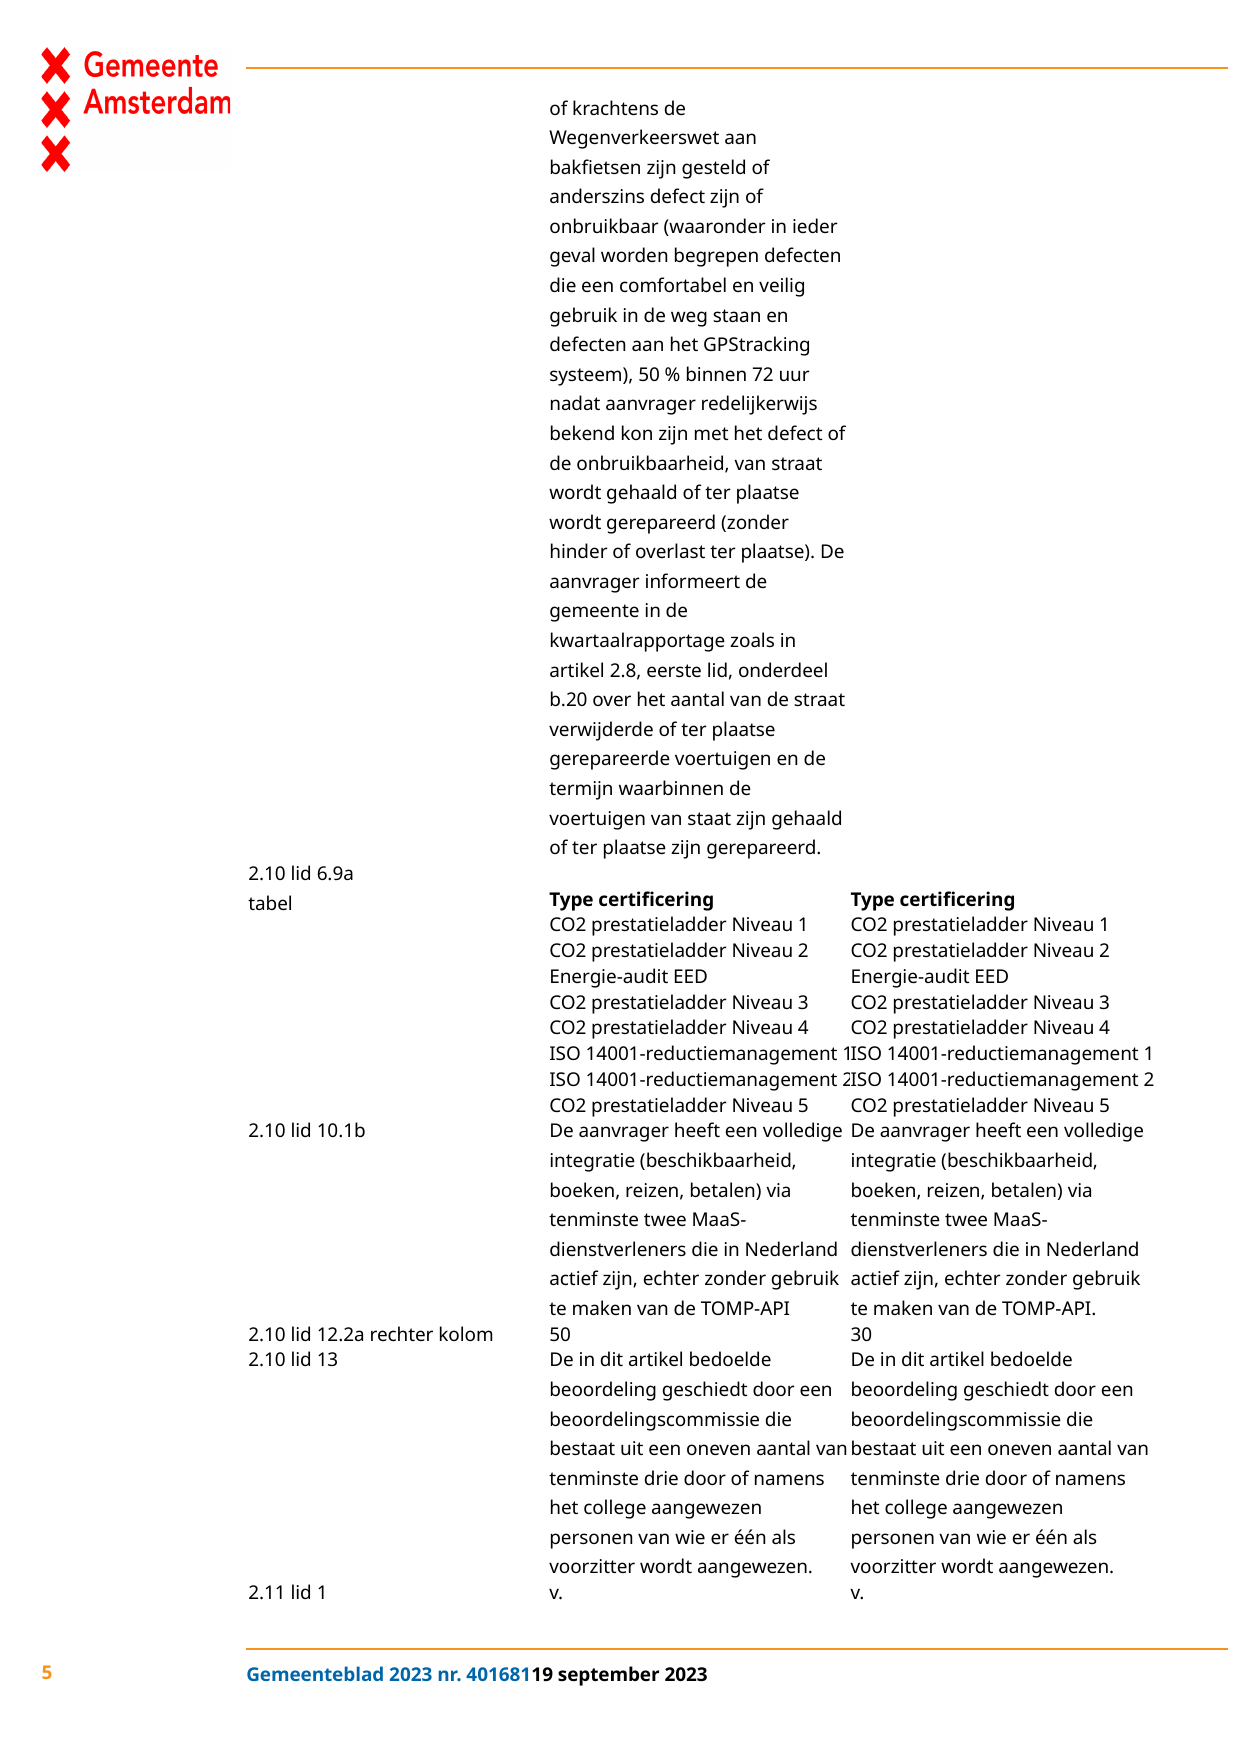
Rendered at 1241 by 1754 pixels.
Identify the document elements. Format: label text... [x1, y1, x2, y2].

table_cell [850, 860, 1152, 886]
table_cell CO2 prestatieladder Niveau 3 [549, 989, 850, 1014]
table_cell 2.10 lid 10.1b [248, 1118, 549, 1321]
table_cell CO2 prestatieladder Niveau 1 [850, 912, 1152, 937]
table_cell ISO 14001-reductiemanagement 1 [850, 1040, 1152, 1066]
table_cell Energie-audit EED [549, 963, 850, 989]
table_cell De in dit artikel bedoelde beoordeling geschiedt door een beoordelingscommissie die bestaat uit een oneven aantal van tenminste drie door of namens het college aangewezen personen van wie er één als voorzitter wordt aangewezen. [549, 1347, 850, 1579]
table_cell [850, 95, 1152, 860]
table_cell CO2 prestatieladder Niveau 5 [850, 1092, 1152, 1117]
table_cell CO2 prestatieladder Niveau 3 [850, 989, 1152, 1014]
table_cell CO2 prestatieladder Niveau 5 [549, 1092, 850, 1117]
table_cell CO2 prestatieladder Niveau 2 [549, 938, 850, 963]
table_cell 2.10 lid 12.2a rechter kolom [248, 1321, 549, 1347]
table_cell [549, 860, 850, 886]
table_header Type certificering [549, 886, 850, 912]
table_cell 2.10 lid 6.9a tabel [248, 860, 549, 1118]
table_cell of krachtens de Wegenverkeerswet aan bakfietsen zijn gesteld of anderszins defect zijn of onbruikbaar (waaronder in ieder geval worden begrepen defecten die een comfortabel en veilig gebruik in de weg staan en defecten aan het GPStracking systeem), 50 % binnen 72 uur nadat aanvrager redelijkerwijs bekend kon zijn met het defect of de onbruikbaarheid, van straat wordt gehaald of ter plaatse wordt gerepareerd (zonder hinder of overlast ter plaatse). De aanvrager informeert de gemeente in de kwartaalrapportage zoals in artikel 2.8, eerste lid, onderdeel b.20 over het aantal van de straat verwijderde of ter plaatse gerepareerde voertuigen en de termijn waarbinnen de voertuigen van staat zijn gehaald of ter plaatse zijn gerepareerd. [549, 95, 850, 860]
table_cell ISO 14001-reductiemanagement 1 [549, 1040, 850, 1066]
table_cell 30 [850, 1321, 1152, 1347]
table_cell Energie-audit EED [850, 963, 1152, 989]
table_cell De aanvrager heeft een volledige integratie (beschikbaarheid, boeken, reizen, betalen) via tenminste twee MaaS-dienstverleners die in Nederland actief zijn, echter zonder gebruik te maken van de TOMP-API [549, 1118, 850, 1321]
table_cell 2.10 lid 13 [248, 1347, 549, 1579]
table_cell CO2 prestatieladder Niveau 4 [549, 1015, 850, 1040]
table_cell [248, 95, 549, 860]
table_cell De in dit artikel bedoelde beoordeling geschiedt door een beoordelingscommissie die bestaat uit een oneven aantal van tenminste drie door of namens het college aangewezen personen van wie er één als voorzitter wordt aangewezen. [850, 1347, 1152, 1579]
table_header Type certificering [850, 886, 1152, 912]
table_cell ISO 14001-reductiemanagement 2 [850, 1066, 1152, 1092]
table_cell 2.11 lid 1 [248, 1579, 549, 1605]
table_cell CO2 prestatieladder Niveau 4 [850, 1015, 1152, 1040]
picture [41, 47, 231, 172]
table_cell 50 [549, 1321, 850, 1347]
table_cell De aanvrager heeft een volledige integratie (beschikbaarheid, boeken, reizen, betalen) via tenminste twee MaaS-dienstverleners die in Nederland actief zijn, echter zonder gebruik te maken van de TOMP-API. [850, 1118, 1152, 1321]
table_cell ISO 14001-reductiemanagement 2 [549, 1066, 850, 1092]
table_cell CO2 prestatieladder Niveau 2 [850, 938, 1152, 963]
table_cell CO2 prestatieladder Niveau 1 [549, 912, 850, 937]
